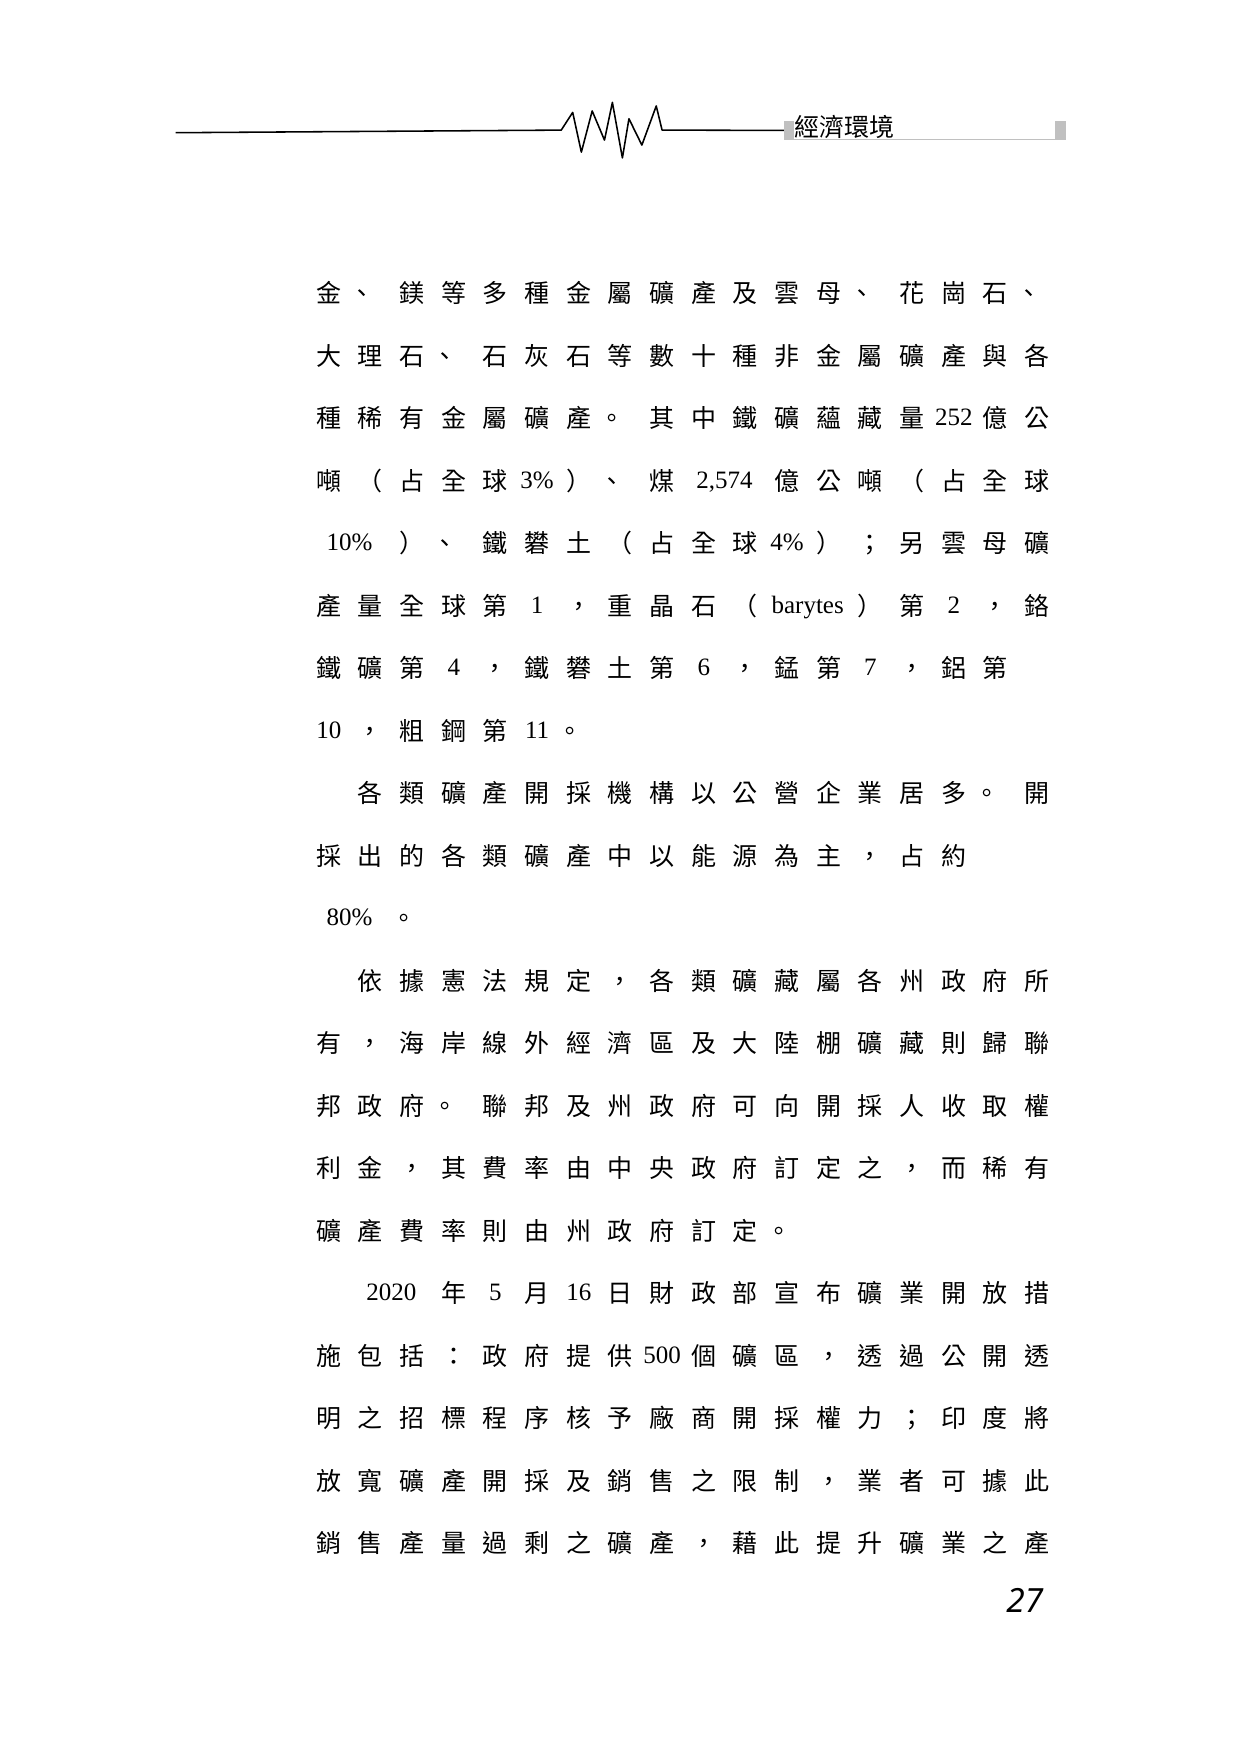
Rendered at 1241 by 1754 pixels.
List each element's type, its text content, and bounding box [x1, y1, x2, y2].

text 依據憲法規定，各類礦藏屬各州政府所有，海岸線外經濟區及大陸棚礦藏則歸聯邦政府。聯邦及州政府可向開採人收取權利金，其費率由中央政府訂定之，而稀有礦產費率則由州政府訂定。 [281, 938, 1058, 1250]
text 金、鎂等多種金屬礦產及雲母、花崗石、大理石、石灰石等數十種非金屬礦產與各種稀有金屬礦產。其中鐵礦蘊藏量252億公噸（占全球3%）、煤2,574億公噸（占全球10%）、鐵礬土（占全球4%）；另雲母礦產量全球第1，重晶石（barytes）第2，鉻鐵礦第4，鐵礬土第6，錳第7，鋁第10，粗鋼第11。 [281, 250, 1058, 750]
text 各類礦產開採機構以公營企業居多。開採出的各類礦產中以能源為主，占約80%。 [281, 750, 1058, 938]
text 2020年5月16日財政部宣布礦業開放措施包括：政府提供500個礦區，透過公開透明之招標程序核予廠商開採權力；印度將放寬礦產開採及銷售之限制，業者可據此銷售產量過剩之礦產，藉此提升礦業之產 [281, 1250, 1058, 1563]
